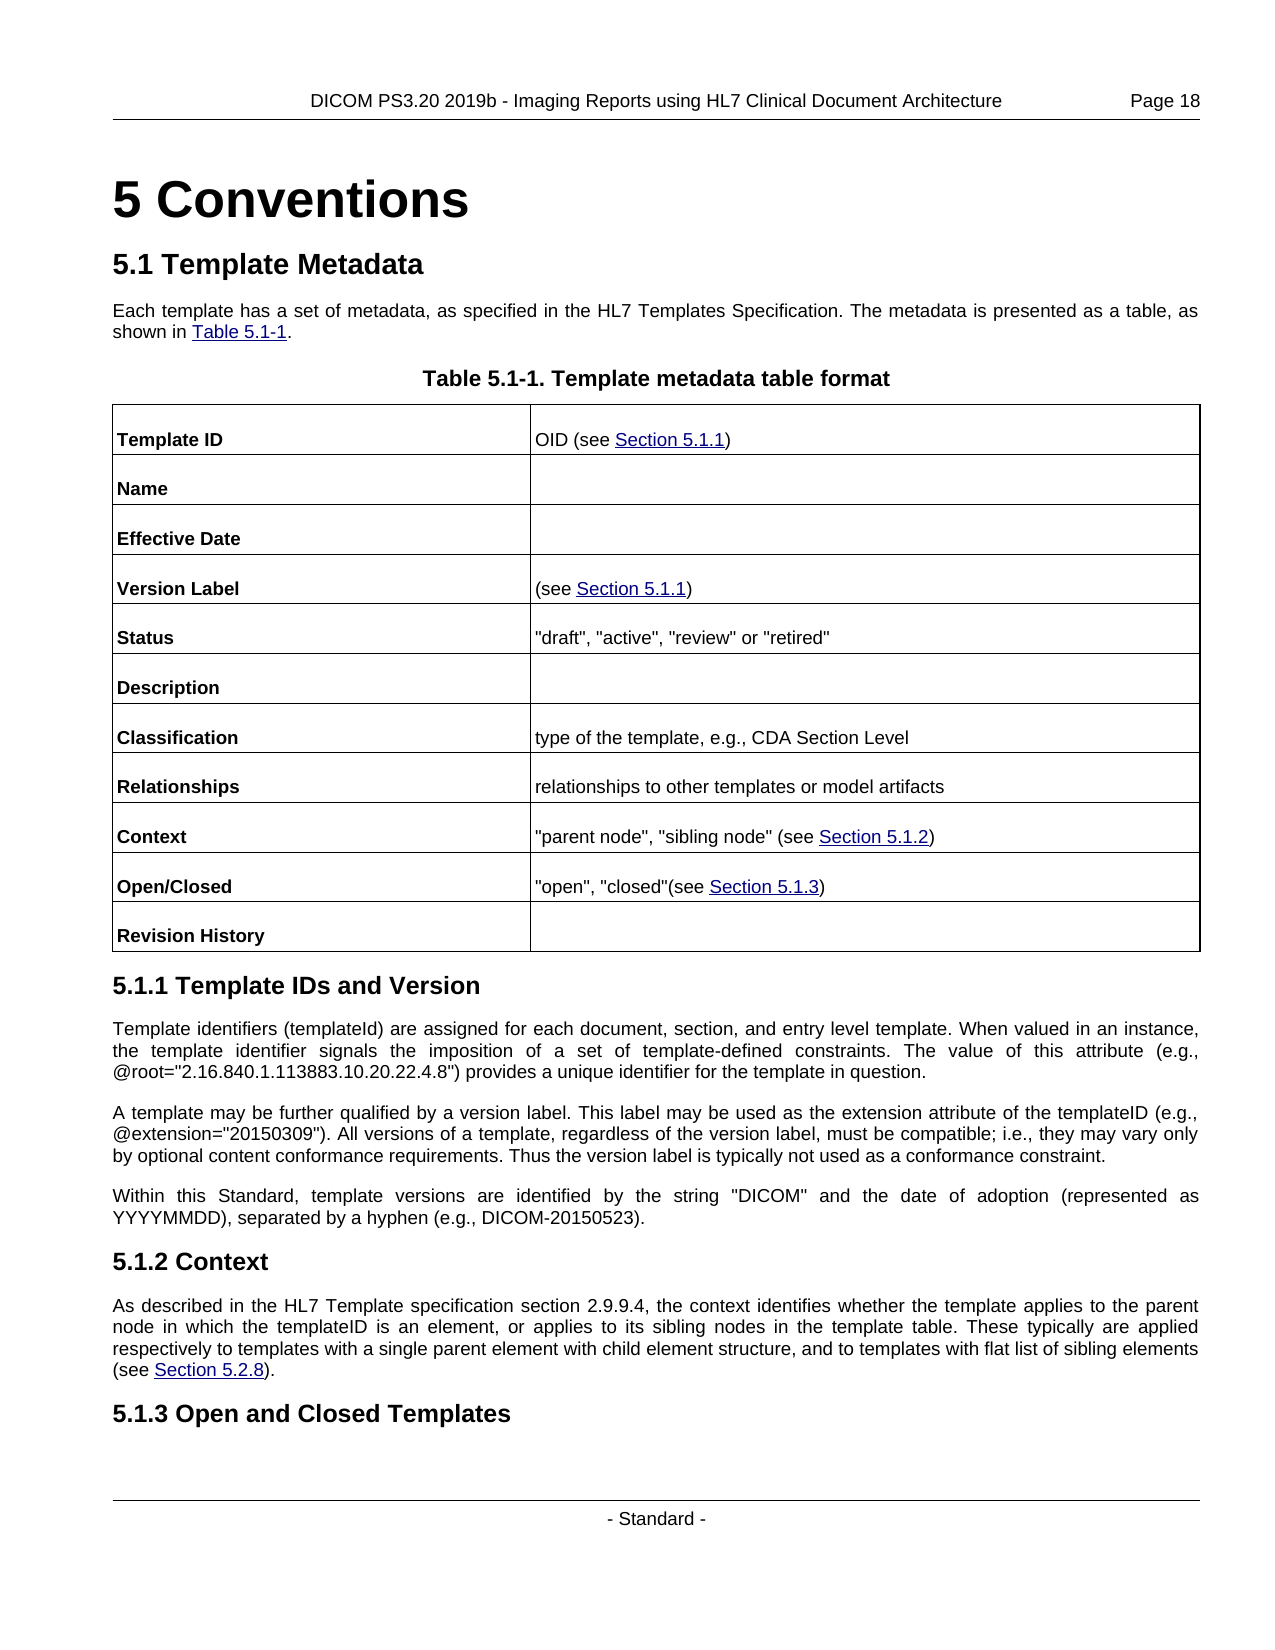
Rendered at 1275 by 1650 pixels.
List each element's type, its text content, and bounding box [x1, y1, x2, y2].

table_cell Description [113, 654, 530, 702]
text 5.1.1 Template IDs and Version [112, 971, 1200, 999]
text 5.1 Template Metadata [112, 247, 1200, 281]
table_cell Status [113, 604, 530, 653]
table_cell "open", "closed"(see Section 5.1.3) [531, 853, 1199, 901]
table_cell Context [113, 803, 530, 852]
table_cell [531, 654, 1199, 702]
text 5.1.3 Open and Closed Templates [112, 1399, 1200, 1428]
table_cell [531, 455, 1199, 504]
table_cell relationships to other templates or model artifacts [531, 753, 1199, 802]
text Each template has a set of metadata, as specified in the HL7 Templates Specification. The metadata is presented as a table, as shown in Table 5.1-1. [112, 299, 1200, 342]
text A template may be further qualified by a version label. This label may be used as the extension attribute of the templateID (e.g., @extension="20150309"). All versions of a template, regardless of the version label, must be compatible; i.e., they may vary only by optional content conformance requirements. Thus the version label is typically not used as a conformance constraint. [112, 1102, 1200, 1166]
table_cell [531, 505, 1199, 553]
table_cell Version Label [113, 555, 530, 603]
table_cell Effective Date [113, 505, 530, 553]
text Within this Standard, template versions are identified by the string "DICOM" and the date of adoption (represented as YYYYMMDD), separated by a hyphen (e.g., DICOM-20150523). [112, 1185, 1200, 1228]
table_cell type of the template, e.g., CDA Section Level [531, 704, 1199, 752]
table_header Template ID [113, 405, 530, 454]
table_cell "draft", "active", "review" or "retired" [531, 604, 1199, 653]
text Template identifiers (templateId) are assigned for each document, section, and entry level template. When valued in an instance, the template identifier signals the imposition of a set of template-defined constraints. The value of this attribute (e.g., @root="2.16.840.1.113883.10.20.22.4.8") provides a unique identifier for the template in question. [112, 1018, 1200, 1083]
text 5 Conventions [112, 169, 1200, 228]
table_header OID (see Section 5.1.1) [531, 405, 1199, 454]
text Table 5.1-1. Template metadata table format [112, 365, 1200, 391]
table_cell Revision History [113, 902, 530, 951]
table_cell [531, 902, 1199, 951]
table_cell Relationships [113, 753, 530, 802]
table_cell "parent node", "sibling node" (see Section 5.1.2) [531, 803, 1199, 852]
table_cell Name [113, 455, 530, 504]
table_cell Open/Closed [113, 853, 530, 901]
table_cell (see Section 5.1.1) [531, 555, 1199, 603]
table_cell Classification [113, 704, 530, 752]
text 5.1.2 Context [112, 1247, 1200, 1276]
text As described in the HL7 Template specification section 2.9.9.4, the context identifies whether the template applies to the parent node in which the templateID is an element, or applies to its sibling nodes in the template table. These typically are applied respectively to templates with a single parent element with child element structure, and to templates with flat list of sibling elements (see Section 5.2.8). [112, 1294, 1200, 1381]
